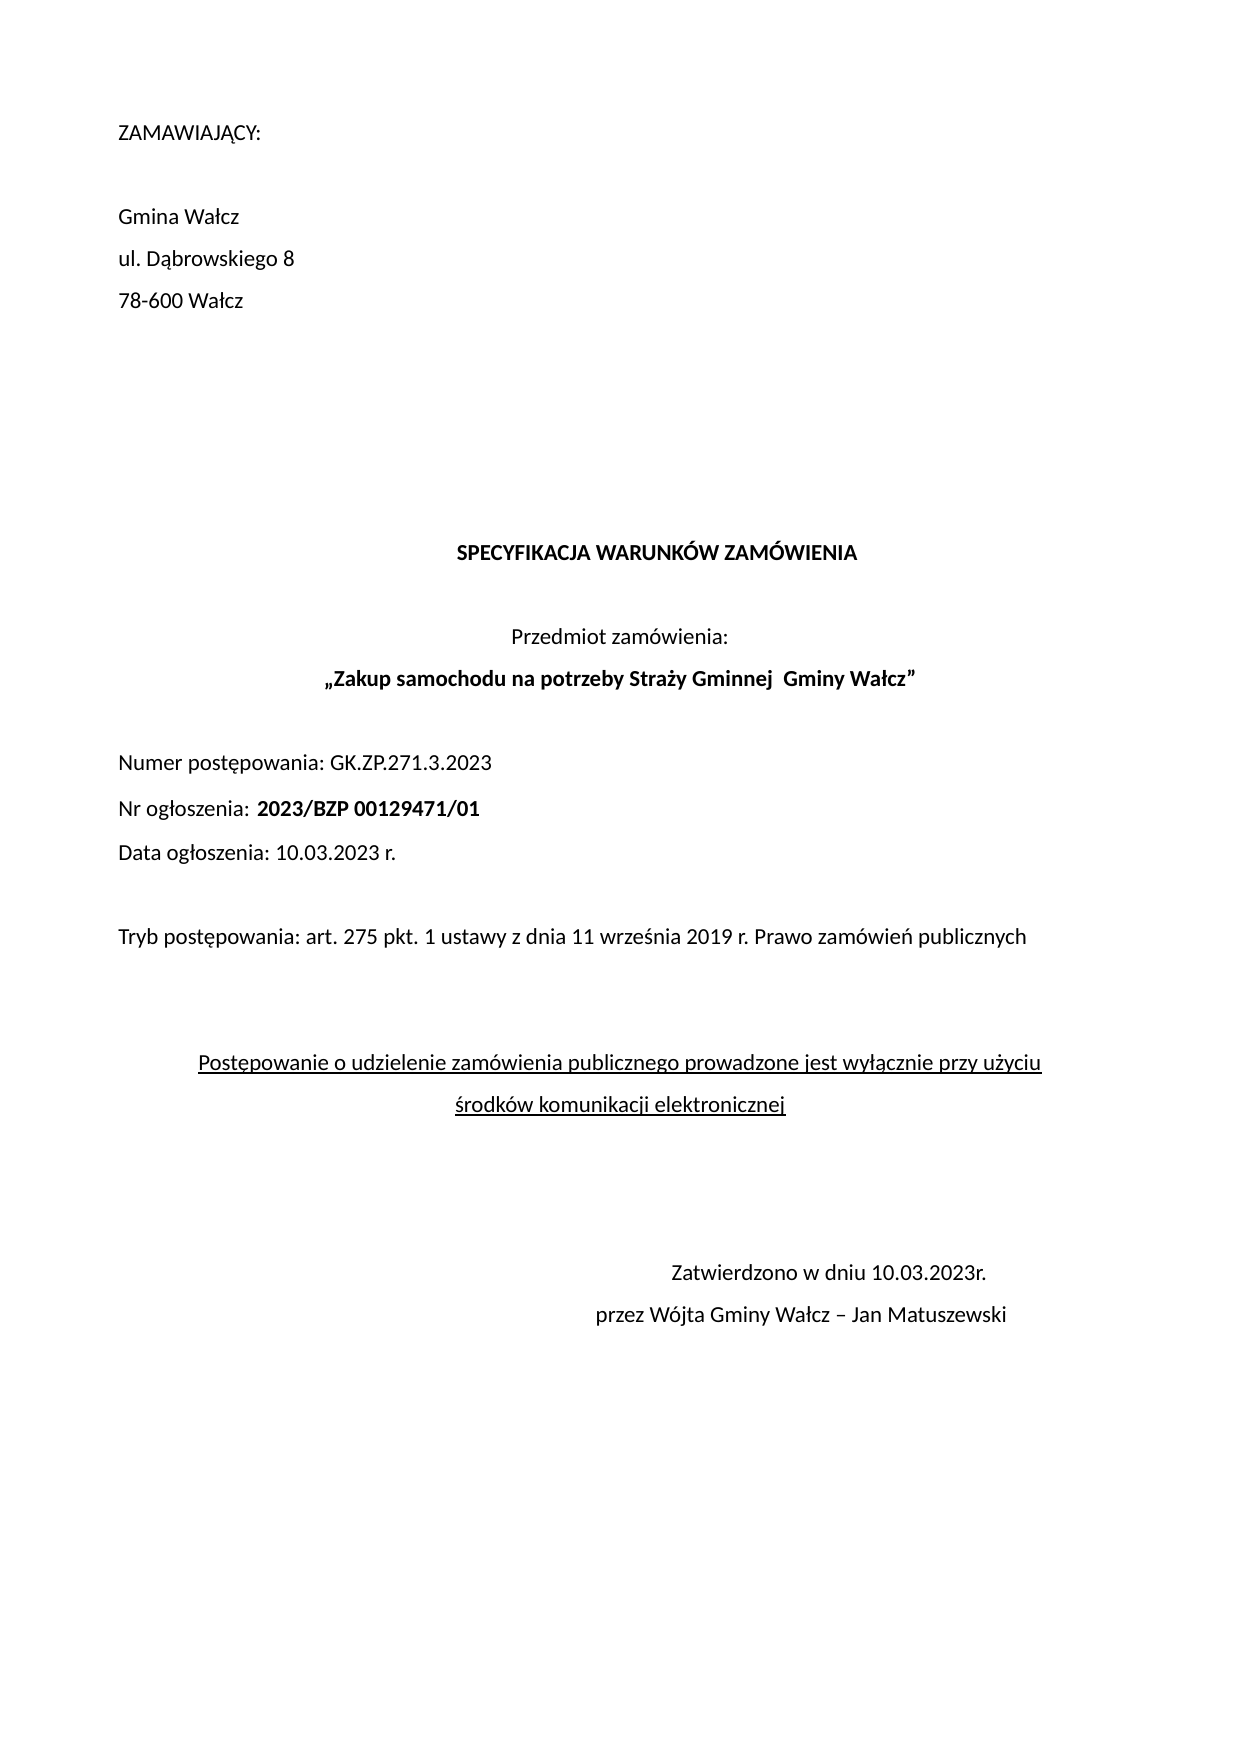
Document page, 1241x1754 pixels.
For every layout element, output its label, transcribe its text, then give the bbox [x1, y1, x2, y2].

text Nr ogłoszenia: 2023/BZP 00129471/01 [118, 790, 1122, 822]
text Numer postępowania: GK.ZP.271.3.2023 [118, 748, 1122, 776]
text Data ogłoszenia: 10.03.2023 r. [118, 838, 1122, 866]
text ZAMAWIAJĄCY: [118, 118, 1122, 146]
text SPECYFIKACJA WARUNKÓW ZAMÓWIENIA [118, 538, 1122, 566]
text „Zakup samochodu na potrzeby Straży Gminnej Gminy Wałcz” [118, 664, 1122, 692]
text ul. Dąbrowskiego 8 [118, 244, 1122, 272]
text Zatwierdzono w dniu 10.03.2023r. [118, 1258, 1122, 1286]
text Gmina Wałcz [118, 202, 1122, 230]
text Postępowanie o udzielenie zamówienia publicznego prowadzone jest wyłącznie przy użyciu [118, 1048, 1122, 1076]
text Przedmiot zamówienia: [118, 622, 1122, 650]
text przez Wójta Gminy Wałcz – Jan Matuszewski [118, 1300, 1122, 1328]
text środków komunikacji elektronicznej [118, 1090, 1122, 1118]
text Tryb postępowania: art. 275 pkt. 1 ustawy z dnia 11 września 2019 r. Prawo zamówień publicznych [118, 922, 1122, 950]
text 78-600 Wałcz [118, 286, 1122, 314]
